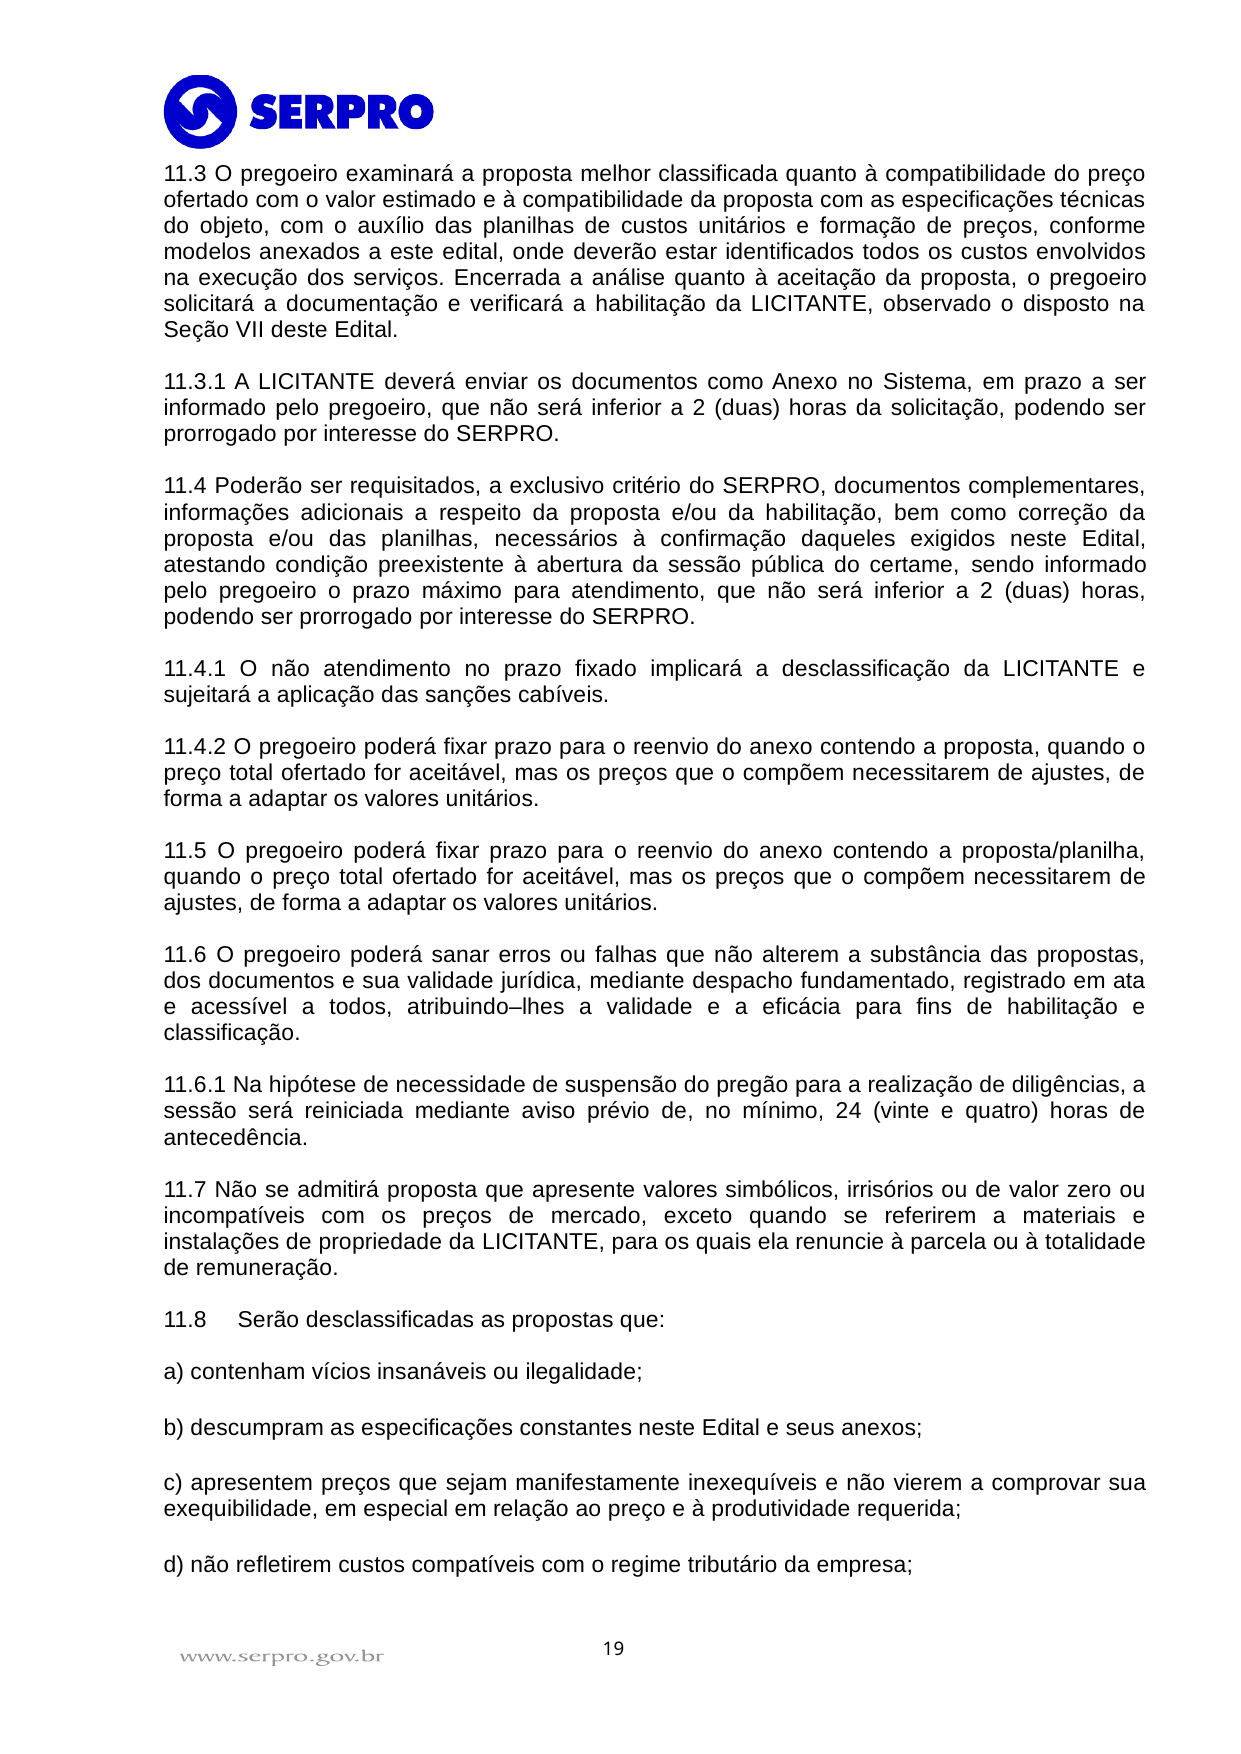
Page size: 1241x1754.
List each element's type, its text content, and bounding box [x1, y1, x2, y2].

text 11.7 Não se admitirá proposta que apresente valores simbólicos, irrisórios ou de valor zero ou incompatíveis com os preços de mercado, exceto quando se referirem a materiais e instalações de propriedade da LICITANTE, para os quais ela renuncie à parcela ou à totalidade de remuneração. [163, 1176, 1147, 1280]
text 11.8 Serão desclassificadas as propostas que: [163, 1306, 1147, 1332]
text 11.3 O pregoeiro examinará a proposta melhor classificada quanto à compatibilidade do preço ofertado com o valor estimado e à compatibilidade da proposta com as especificações técnicas do objeto, com o auxílio das planilhas de custos unitários e formação de preços, conforme modelos anexados a este edital, onde deverão estar identificados todos os custos envolvidos na execução dos serviços. Encerrada a análise quanto à aceitação da proposta, o pregoeiro solicitará a documentação e verificará a habilitação da LICITANTE, observado o disposto na Seção VII deste Edital. [163, 160, 1147, 343]
text 11.6 O pregoeiro poderá sanar erros ou falhas que não alterem a substância das propostas, dos documentos e sua validade jurídica, mediante despacho fundamentado, registrado em ata e acessível a todos, atribuindo–lhes a validade e a eficácia para fins de habilitação e classificação. [163, 942, 1147, 1046]
text b) descumpram as especificações constantes neste Edital e seus anexos; [163, 1414, 1147, 1440]
text 11.6.1 Na hipótese de necessidade de suspensão do pregão para a realização de diligências, a sessão será reiniciada mediante aviso prévio de, no mínimo, 24 (vinte e quatro) horas de antecedência. [163, 1072, 1147, 1150]
text 11.4.2 O pregoeiro poderá fixar prazo para o reenvio do anexo contendo a proposta, quando o preço total ofertado for aceitável, mas os preços que o compõem necessitarem de ajustes, de forma a adaptar os valores unitários. [163, 733, 1147, 811]
text 11.3.1 A LICITANTE deverá enviar os documentos como Anexo no Sistema, em prazo a ser informado pelo pregoeiro, que não será inferior a 2 (duas) horas da solicitação, podendo ser prorrogado por interesse do SERPRO. [163, 369, 1147, 447]
text 11.4 Poderão ser requisitados, a exclusivo critério do SERPRO, documentos complementares, informações adicionais a respeito da proposta e/ou da habilitação, bem como correção da proposta e/ou das planilhas, necessários à confirmação daqueles exigidos neste Edital, atestando condição preexistente à abertura da sessão pública do certame, sendo informado pelo pregoeiro o prazo máximo para atendimento, que não será inferior a 2 (duas) horas, podendo ser prorrogado por interesse do SERPRO. [163, 473, 1147, 629]
text c) apresentem preços que sejam manifestamente inexequíveis e não vierem a comprovar sua exequibilidade, em especial em relação ao preço e à produtividade requerida; [163, 1469, 1147, 1521]
text a) contenham vícios insanáveis ou ilegalidade; [163, 1358, 1147, 1384]
picture [163, 75, 434, 149]
text 11.5 O pregoeiro poderá fixar prazo para o reenvio do anexo contendo a proposta/planilha, quando o preço total ofertado for aceitável, mas os preços que o compõem necessitarem de ajustes, de forma a adaptar os valores unitários. [163, 837, 1147, 916]
text d) não refletirem custos compatíveis com o regime tributário da empresa; [163, 1551, 1147, 1577]
text 11.4.1 O não atendimento no prazo fixado implicará a desclassificação da LICITANTE e sujeitará a aplicação das sanções cabíveis. [163, 655, 1147, 707]
